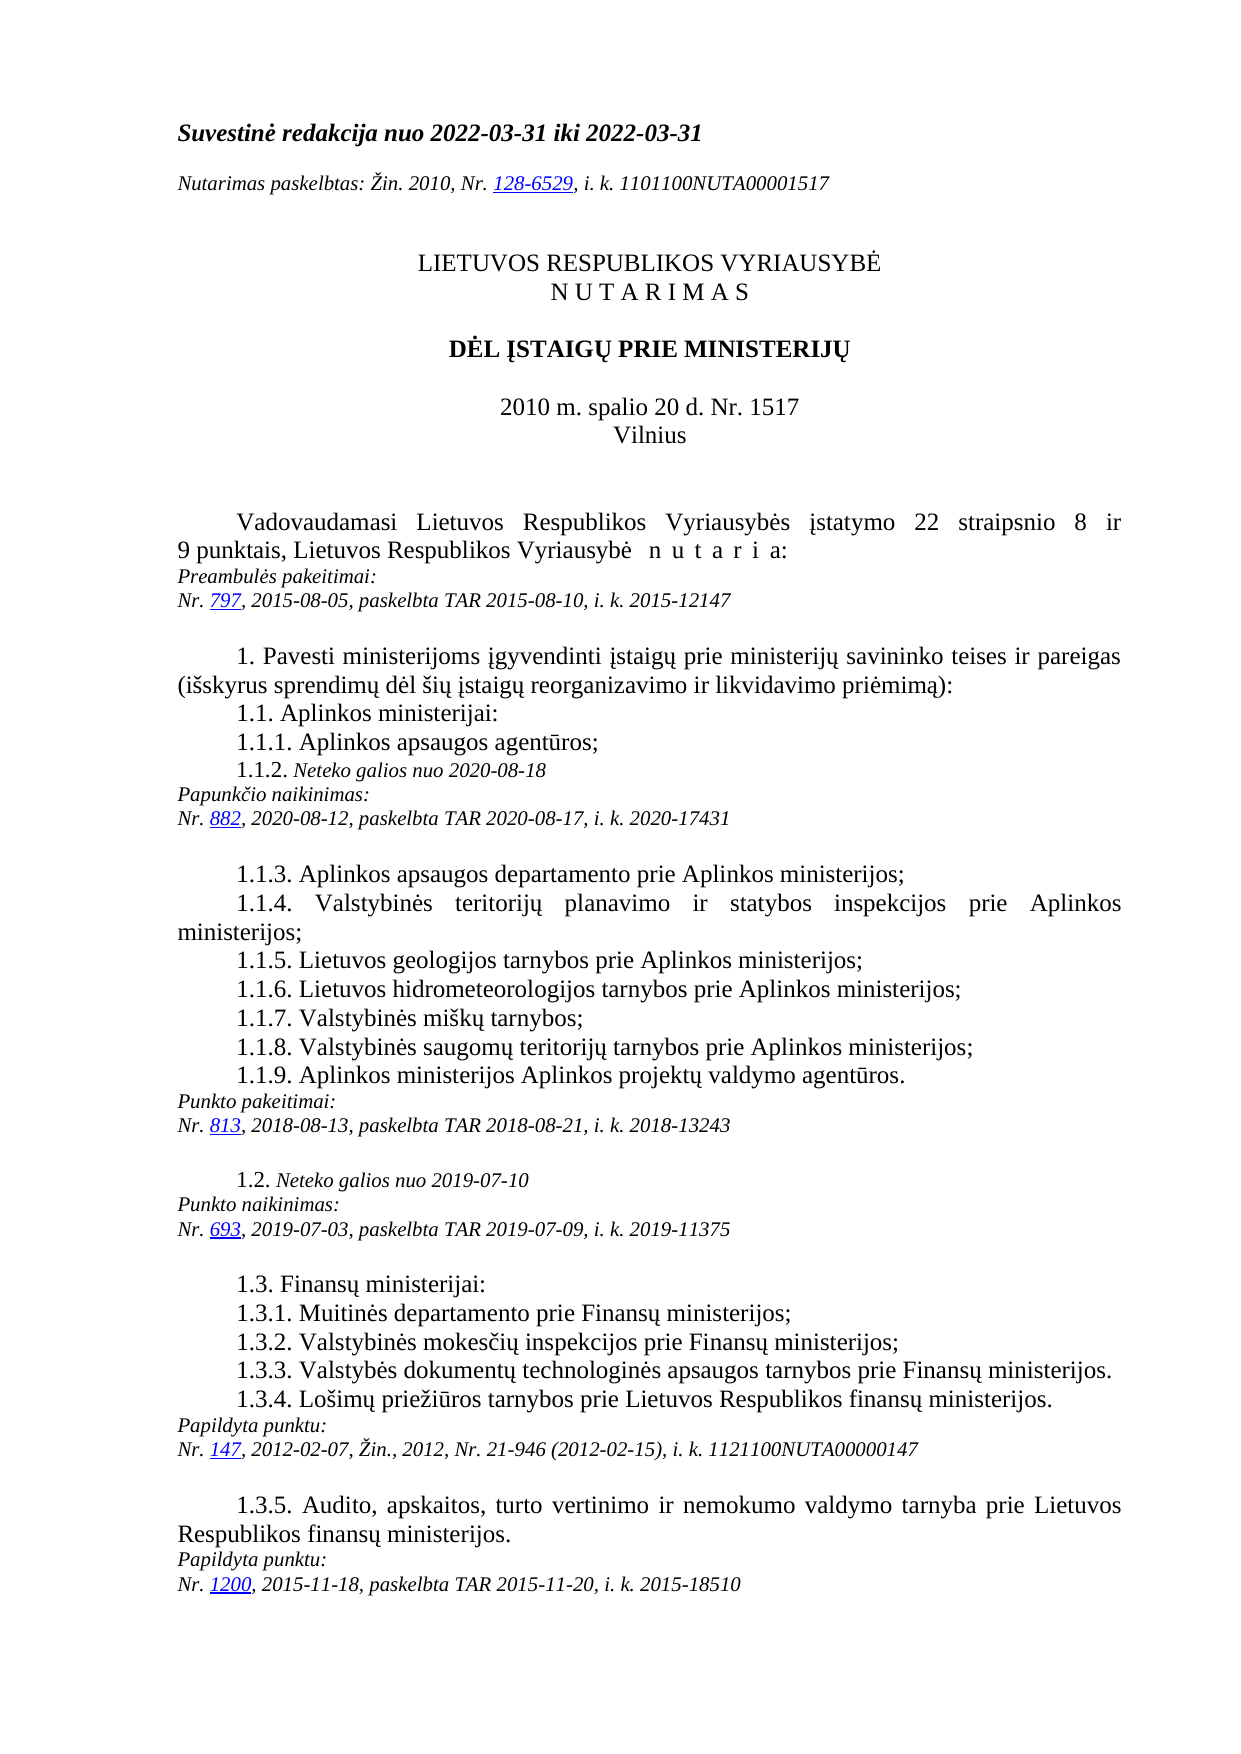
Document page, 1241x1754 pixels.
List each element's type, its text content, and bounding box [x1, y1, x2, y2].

text Punkto naikinimas: [177, 1192, 1122, 1216]
text 1.1.7. Valstybinės miškų tarnybos; [177, 1003, 1122, 1032]
text Punkto pakeitimai: [177, 1089, 1122, 1113]
text 1.3.3. Valstybės dokumentų technologinės apsaugos tarnybos prie Finansų ministerijos. [177, 1356, 1122, 1384]
text 1.1.9. Aplinkos ministerijos Aplinkos projektų valdymo agentūros. [177, 1060, 1122, 1089]
text 1.3.5. Audito, apskaitos, turto vertinimo ir nemokumo valdymo tarnyba prie Lietuvos Respublikos finansų ministerijos. [177, 1490, 1122, 1547]
text 1.1.2. Neteko galios nuo 2020-08-18 [177, 756, 1122, 782]
text Papildyta punktu: [177, 1547, 1122, 1571]
text DĖL ĮSTAIGŲ PRIE MINISTERIJŲ [177, 334, 1122, 363]
text Nutarimas paskelbtas: Žin. 2010, Nr. 128-6529, i. k. 1101100NUTA00001517 [177, 171, 1122, 195]
text Nr. 1200, 2015-11-18, paskelbta TAR 2015-11-20, i. k. 2015-18510 [177, 1571, 1122, 1596]
text 1.3.1. Muitinės departamento prie Finansų ministerijos; [177, 1298, 1122, 1327]
text Vadovaudamasi Lietuvos Respublikos Vyriausybės įstatymo 22 straipsnio 8 ir 9 punktais, Lietuvos Respublikos Vyriausybė nutaria: [177, 507, 1122, 564]
text Suvestinė redakcija nuo 2022-03-31 iki 2022-03-31 [177, 118, 1122, 147]
text 1.3. Finansų ministerijai: [177, 1269, 1122, 1298]
text 1.3.2. Valstybinės mokesčių inspekcijos prie Finansų ministerijos; [177, 1327, 1122, 1356]
text Papildyta punktu: [177, 1413, 1122, 1437]
text Vilnius [177, 420, 1122, 449]
text Lietuvos Respublikos Vyriausybė [177, 248, 1122, 277]
text 1.1.5. Lietuvos geologijos tarnybos prie Aplinkos ministerijos; [177, 945, 1122, 974]
text Nr. 147, 2012-02-07, Žin., 2012, Nr. 21-946 (2012-02-15), i. k. 1121100NUTA00000147 [177, 1437, 1122, 1461]
text NUTARIMAS [177, 277, 1122, 305]
text Nr. 813, 2018-08-13, paskelbta TAR 2018-08-21, i. k. 2018-13243 [177, 1113, 1122, 1137]
text Papunkčio naikinimas: [177, 782, 1122, 806]
text Nr. 797, 2015-08-05, paskelbta TAR 2015-08-10, i. k. 2015-12147 [177, 588, 1122, 612]
text 1.1. Aplinkos ministerijai: [177, 698, 1122, 727]
text 1.3.4. Lošimų priežiūros tarnybos prie Lietuvos Respublikos finansų ministerijos. [177, 1384, 1122, 1413]
text 1.1.4. Valstybinės teritorijų planavimo ir statybos inspekcijos prie Aplinkos ministerijos; [177, 888, 1122, 945]
text 1.2. Neteko galios nuo 2019-07-10 [177, 1166, 1122, 1192]
text 1.1.1. Aplinkos apsaugos agentūros; [177, 727, 1122, 756]
text Preambulės pakeitimai: [177, 564, 1122, 588]
text Nr. 693, 2019-07-03, paskelbta TAR 2019-07-09, i. k. 2019-11375 [177, 1216, 1122, 1241]
text 1.1.3. Aplinkos apsaugos departamento prie Aplinkos ministerijos; [177, 859, 1122, 888]
text 1. Pavesti ministerijoms įgyvendinti įstaigų prie ministerijų savininko teises ir pareigas (išskyrus sprendimų dėl šių įstaigų reorganizavimo ir likvidavimo priėmimą): [177, 641, 1122, 698]
text 1.1.8. Valstybinės saugomų teritorijų tarnybos prie Aplinkos ministerijos; [177, 1032, 1122, 1060]
text 2010 m. spalio 20 d. Nr. 1517 [177, 392, 1122, 420]
text 1.1.6. Lietuvos hidrometeorologijos tarnybos prie Aplinkos ministerijos; [177, 974, 1122, 1003]
text Nr. 882, 2020-08-12, paskelbta TAR 2020-08-17, i. k. 2020-17431 [177, 806, 1122, 830]
